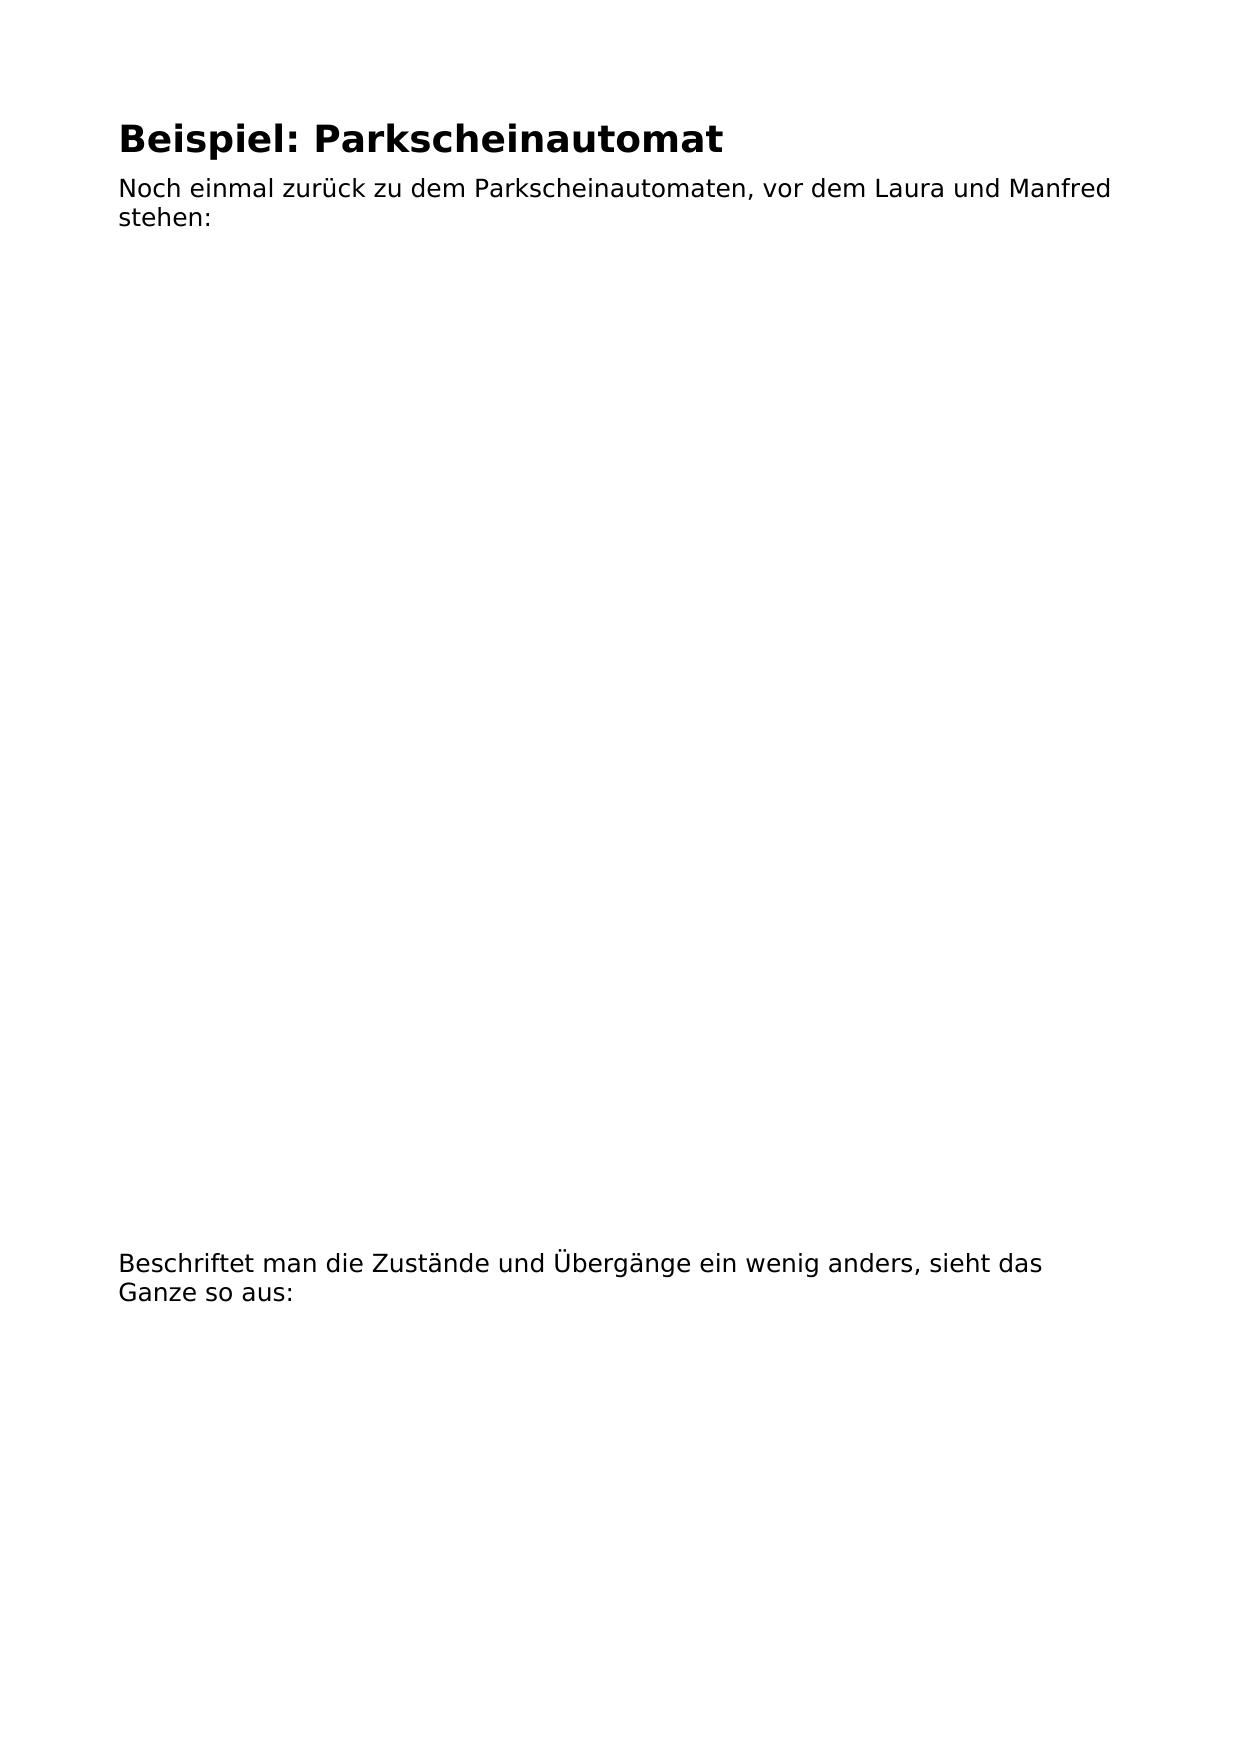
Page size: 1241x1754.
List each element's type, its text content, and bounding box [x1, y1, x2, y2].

subtitle Beispiel: Parkscheinautomat [118, 118, 1122, 162]
text Noch einmal zurück zu dem Parkscheinautomaten, vor dem Laura und Manfred stehen: [118, 174, 1122, 233]
text Beschriftet man die Zustände und Übergänge ein wenig anders, sieht das Ganze so aus: [118, 829, 1122, 1307]
